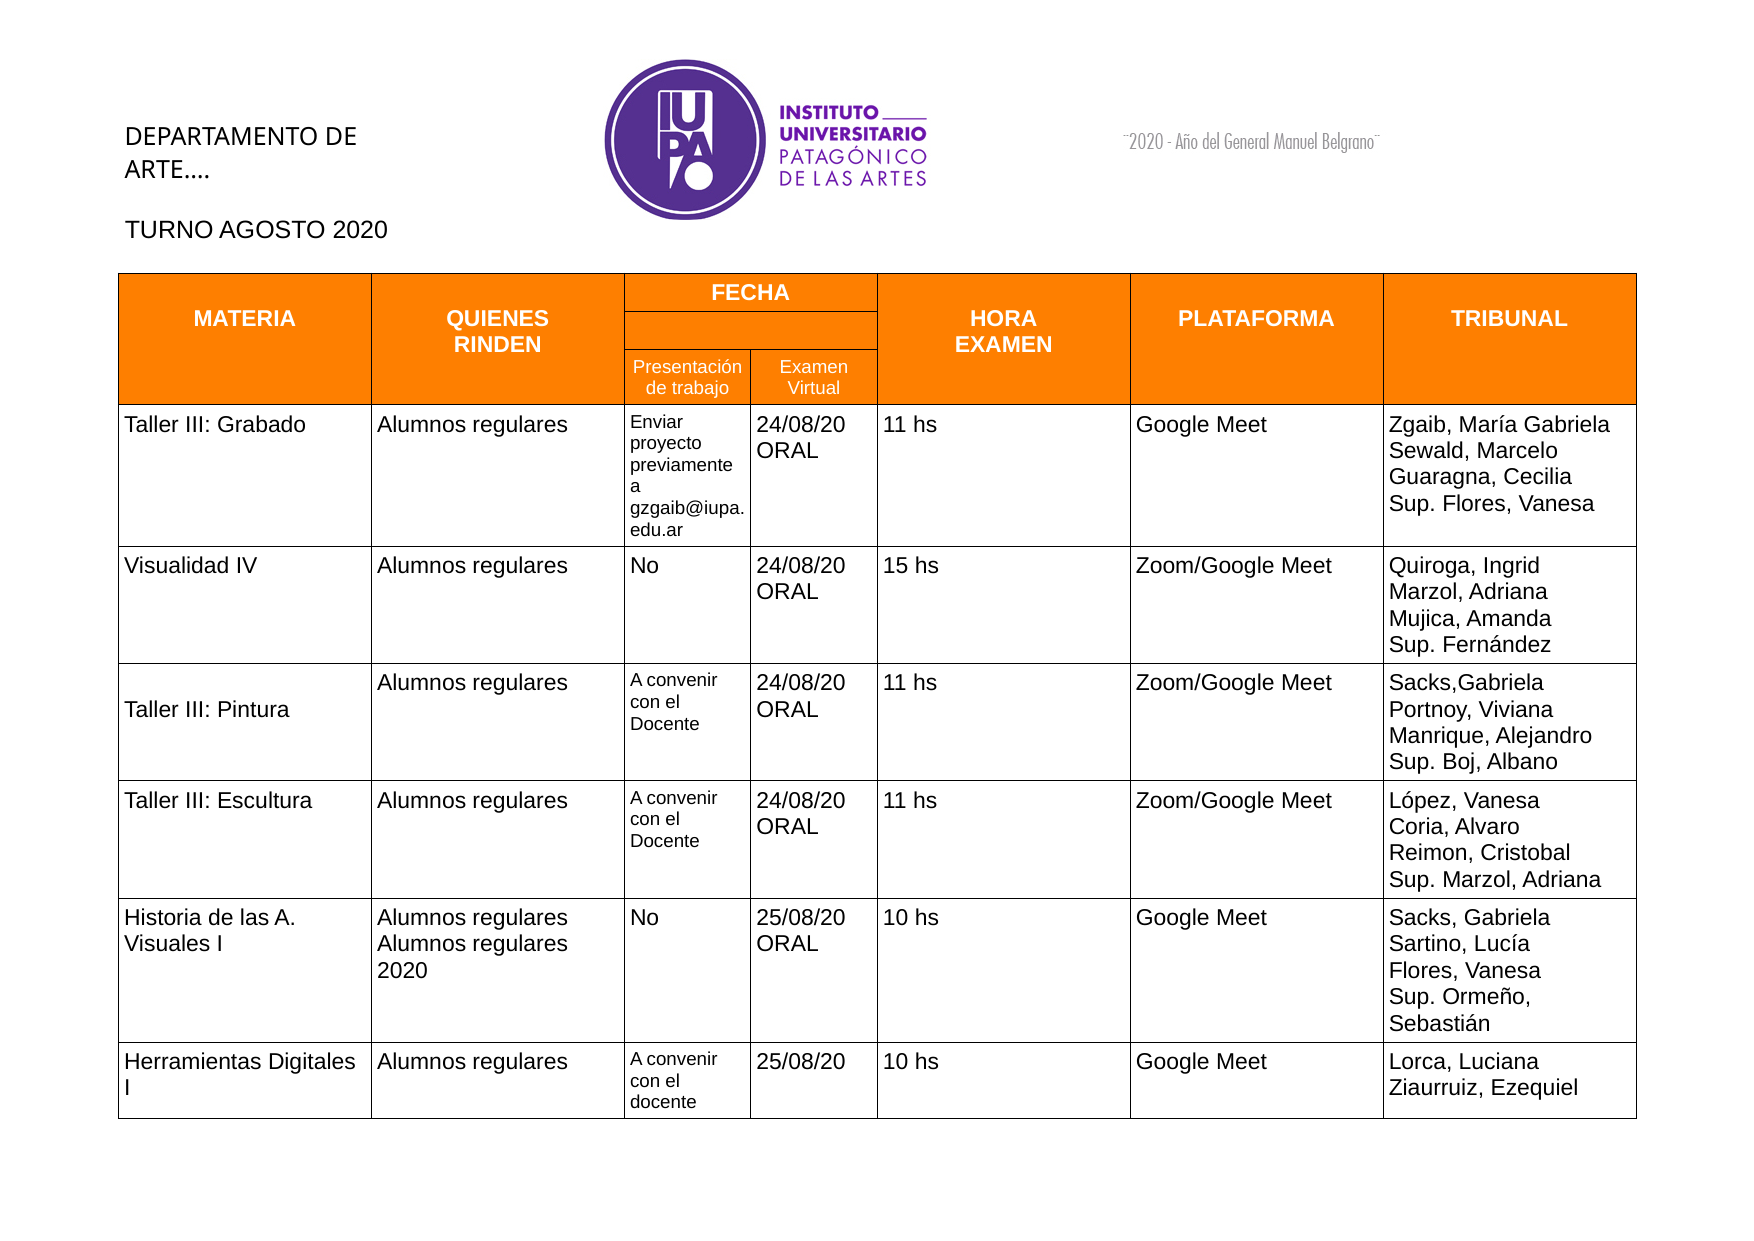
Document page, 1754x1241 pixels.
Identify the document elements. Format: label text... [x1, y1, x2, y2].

table_cell 11 hs [878, 405, 1130, 546]
table_cell Lorca, Luciana Ziaurruiz, Ezequiel [1384, 1043, 1636, 1118]
table_cell A convenir con el Docente [625, 781, 750, 898]
table_cell Alumnos regulares [372, 405, 624, 546]
table_cell 10 hs [878, 1043, 1130, 1118]
table_cell Alumnos regulares [372, 664, 624, 780]
table_cell 24/08/20 ORAL [751, 547, 877, 663]
table_header MATERIA [119, 274, 371, 404]
table_cell Alumnos regulares [372, 547, 624, 663]
table_header HORA EXAMEN [878, 274, 1130, 404]
table_cell Zoom/Google Meet [1131, 664, 1383, 780]
table_cell López, Vanesa Coria, Alvaro Reimon, Cristobal Sup. Marzol, Adriana [1384, 781, 1636, 898]
text TURNO AGOSTO 2020 [118, 215, 1636, 244]
table_cell 24/08/20 ORAL [751, 664, 877, 780]
table_cell [625, 312, 877, 349]
table_cell Taller III: Pintura [119, 664, 371, 780]
table_cell Historia de las A. Visuales I [119, 899, 371, 1042]
table_cell Zgaib, María Gabriela Sewald, Marcelo Guaragna, Cecilia Sup. Flores, Vanesa [1384, 405, 1636, 546]
table_cell A convenir con el docente [625, 1043, 750, 1118]
table_cell Zoom/Google Meet [1131, 547, 1383, 663]
table_header PLATAFORMA [1131, 274, 1383, 404]
table_cell 24/08/20 ORAL [751, 405, 877, 546]
table_cell 25/08/20 [751, 1043, 877, 1118]
table_cell Alumnos regulares Alumnos regulares 2020 [372, 899, 624, 1042]
table_header QUIENES RINDEN [372, 274, 624, 404]
table_cell 24/08/20 ORAL [751, 781, 877, 898]
table_cell Taller III: Escultura [119, 781, 371, 898]
table_cell No [625, 899, 750, 1042]
table_cell Quiroga, Ingrid Marzol, Adriana Mujica, Amanda Sup. Fernández [1384, 547, 1636, 663]
text [1419, 152, 1636, 186]
table_cell Alumnos regulares [372, 1043, 624, 1118]
table_cell Herramientas Digitales I [119, 1043, 371, 1118]
table_cell 11 hs [878, 781, 1130, 898]
table_cell Enviar proyecto previamente a gzgaib@iupa.edu.ar [625, 405, 750, 546]
table_header FECHA [625, 274, 877, 311]
table_cell 15 hs [878, 547, 1130, 663]
text [1419, 118, 1636, 152]
table_cell Google Meet [1131, 405, 1383, 546]
table_cell Alumnos regulares [372, 781, 624, 898]
table_cell A convenir con el Docente [625, 664, 750, 780]
table_cell 25/08/20 ORAL [751, 899, 877, 1042]
table_cell Google Meet [1131, 1043, 1383, 1118]
table_cell Visualidad IV [119, 547, 371, 663]
table_header TRIBUNAL [1384, 274, 1636, 404]
text DEPARTAMENTO DE [118, 118, 531, 152]
table_cell 10 hs [878, 899, 1130, 1042]
table_cell Taller III: Grabado [119, 405, 371, 546]
table_cell Presentación de trabajo [625, 350, 750, 404]
text ARTE…. [118, 152, 531, 186]
table_cell Examen Virtual [751, 350, 877, 404]
table_cell Sacks, Gabriela Sartino, Lucía Flores, Vanesa Sup. Ormeño, Sebastián [1384, 899, 1636, 1042]
table_cell Zoom/Google Meet [1131, 781, 1383, 898]
table_cell 11 hs [878, 664, 1130, 780]
table_cell No [625, 547, 750, 663]
table_cell Sacks,Gabriela Portnoy, Viviana Manrique, Alejandro Sup. Boj, Albano [1384, 664, 1636, 780]
table_cell Google Meet [1131, 899, 1383, 1042]
